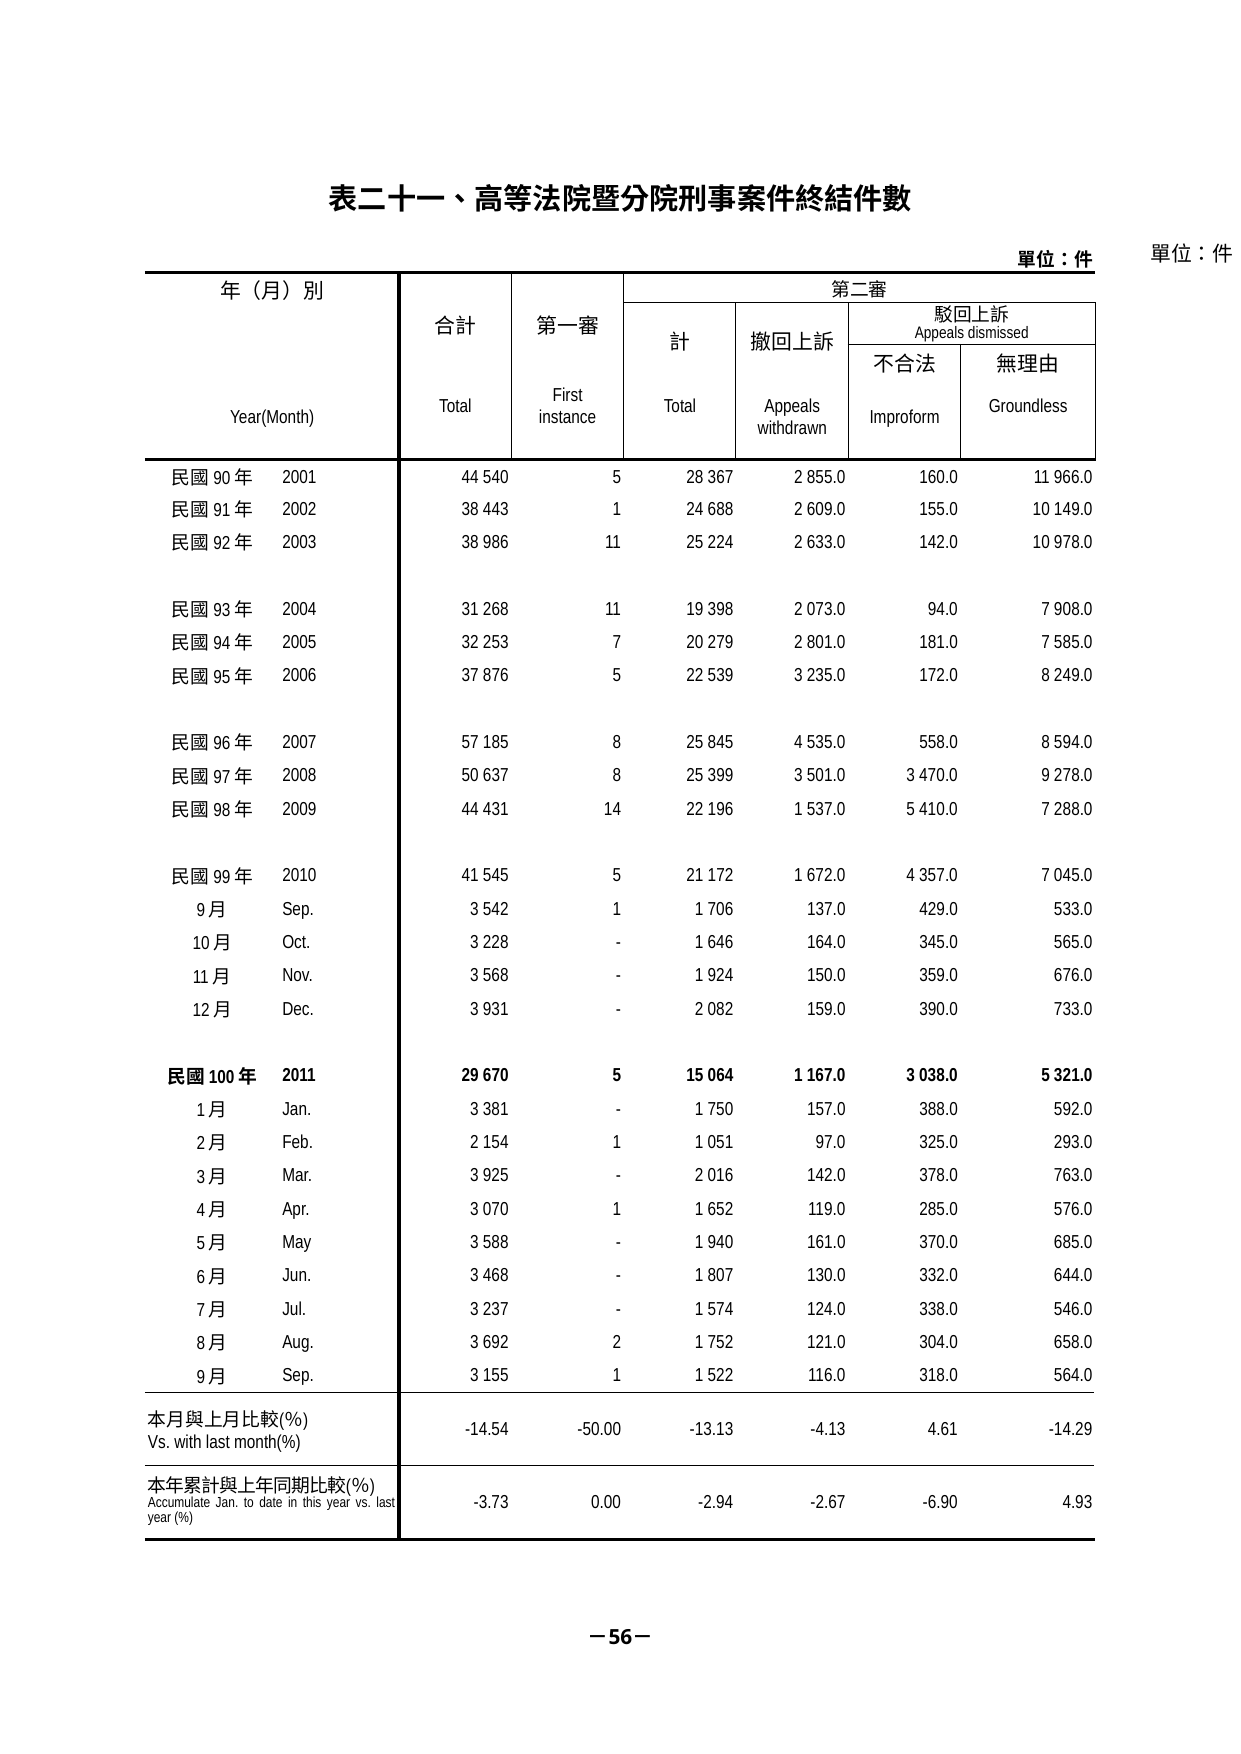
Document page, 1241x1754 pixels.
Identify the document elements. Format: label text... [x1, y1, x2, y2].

table_cell 5月 [145, 1225, 279, 1258]
table_cell 1 574 [624, 1292, 736, 1325]
table_cell 民國 98年 [145, 792, 279, 825]
table_cell [401, 825, 511, 858]
table_cell 駁回上訴 Appeals dismissed [849, 303, 1095, 344]
table_cell 民國 91年 [145, 492, 279, 525]
table_cell 1 522 [624, 1358, 736, 1392]
table_cell 3月 [145, 1158, 279, 1192]
table_cell 2 609.0 [736, 492, 848, 525]
table_cell 7 908.0 [960, 592, 1095, 625]
table_cell Feb. [279, 1125, 397, 1158]
table_cell 22 539 [624, 658, 736, 692]
table_cell 150.0 [736, 958, 848, 992]
table_cell 37 876 [401, 658, 511, 692]
table_cell 5 [511, 461, 623, 492]
table_cell May [279, 1225, 397, 1258]
table_cell 172.0 [848, 658, 960, 692]
table_cell 3 468 [401, 1258, 511, 1292]
table_cell 9月 [145, 892, 279, 925]
table_cell 3 470.0 [848, 758, 960, 792]
table_cell Total [401, 375, 511, 458]
table_cell 2 633.0 [736, 525, 848, 558]
table_cell 7 045.0 [960, 858, 1095, 892]
table_cell 159.0 [736, 992, 848, 1025]
table_cell 318.0 [848, 1358, 960, 1392]
table_cell 6月 [145, 1258, 279, 1292]
table_cell 5 [511, 858, 623, 892]
table_cell 民國 99年 [145, 858, 279, 892]
table_cell 民國 95年 [145, 658, 279, 692]
table_cell 592.0 [960, 1092, 1095, 1125]
table_cell [279, 692, 397, 725]
table_cell Improform [849, 375, 960, 458]
table_cell 3 070 [401, 1192, 511, 1225]
table_cell 1 [511, 1192, 623, 1225]
table_cell 116.0 [736, 1358, 848, 1392]
table_cell 3 235.0 [736, 658, 848, 692]
table_cell 304.0 [848, 1325, 960, 1358]
table_cell 15 064 [624, 1058, 736, 1092]
table_cell 7月 [145, 1292, 279, 1325]
table_cell 160.0 [848, 461, 960, 492]
table_cell 4.93 [960, 1465, 1095, 1537]
table_cell - [511, 1158, 623, 1192]
table_cell 1 [511, 1125, 623, 1158]
table_cell 8 [511, 758, 623, 792]
table_cell 1月 [145, 1092, 279, 1125]
table_cell 1 167.0 [736, 1058, 848, 1092]
table_cell 19 398 [624, 592, 736, 625]
table_cell 1 537.0 [736, 792, 848, 825]
table_cell 2月 [145, 1125, 279, 1158]
table_cell 2001 [279, 461, 397, 492]
table_cell 7 585.0 [960, 625, 1095, 658]
table_cell 25 224 [624, 525, 736, 558]
table_cell 21 172 [624, 858, 736, 892]
table_cell - [511, 992, 623, 1025]
table_cell 2005 [279, 625, 397, 658]
table_cell Nov. [279, 958, 397, 992]
table_cell -6.90 [848, 1466, 960, 1537]
table_cell [511, 558, 623, 592]
table_cell 2008 [279, 758, 397, 792]
table_cell 2004 [279, 592, 397, 625]
table_cell -4.13 [736, 1393, 848, 1464]
table_cell 3 568 [401, 958, 511, 992]
table_cell 325.0 [848, 1125, 960, 1158]
table_cell 181.0 [848, 625, 960, 658]
table_cell 10 149.0 [960, 492, 1095, 525]
table_cell 142.0 [736, 1158, 848, 1192]
table_header 第一審 [512, 274, 623, 375]
table_cell 685.0 [960, 1225, 1095, 1258]
table_cell [960, 558, 1095, 592]
table_cell [401, 692, 511, 725]
table_cell Mar. [279, 1158, 397, 1192]
table_cell 38 443 [401, 492, 511, 525]
table_cell 359.0 [848, 958, 960, 992]
table_cell First instance [512, 375, 623, 458]
table_cell [279, 825, 397, 858]
table_cell 1 652 [624, 1192, 736, 1225]
table_cell 533.0 [960, 892, 1095, 925]
table_cell 9 278.0 [960, 758, 1095, 792]
table_cell 3 692 [401, 1325, 511, 1358]
table_cell 1 752 [624, 1325, 736, 1358]
table_cell 民國 93年 [145, 592, 279, 625]
table_cell 41 545 [401, 858, 511, 892]
table_cell 0.00 [511, 1466, 623, 1537]
table_cell Sep. [279, 1358, 397, 1392]
table_cell [960, 825, 1095, 858]
table_cell 11 [511, 592, 623, 625]
table_cell 5 321.0 [960, 1058, 1095, 1092]
table_cell 8月 [145, 1325, 279, 1358]
table_cell 2010 [279, 858, 397, 892]
table_cell 1 051 [624, 1125, 736, 1158]
table_cell -13.13 [624, 1393, 736, 1464]
table_cell 2 016 [624, 1158, 736, 1192]
table_cell -3.73 [401, 1466, 511, 1537]
table_cell [511, 1025, 623, 1058]
table_cell 7 288.0 [960, 792, 1095, 825]
table_cell 546.0 [960, 1292, 1095, 1325]
table_cell 9月 [145, 1358, 279, 1392]
table_cell 3 588 [401, 1225, 511, 1258]
table_cell 1 924 [624, 958, 736, 992]
table_cell Jan. [279, 1092, 397, 1125]
table_cell 44 540 [401, 461, 511, 492]
table_cell Total [624, 375, 735, 458]
table_cell 378.0 [848, 1158, 960, 1192]
table_cell -2.67 [736, 1466, 848, 1537]
table_cell [624, 825, 736, 858]
table_cell 民國 96年 [145, 725, 279, 758]
table_cell 3 228 [401, 925, 511, 958]
table_cell 1 940 [624, 1225, 736, 1258]
table_cell 390.0 [848, 992, 960, 1025]
table_cell 155.0 [848, 492, 960, 525]
table_cell 2009 [279, 792, 397, 825]
table_cell 1 646 [624, 925, 736, 958]
table_cell [279, 558, 397, 592]
table_cell [511, 825, 623, 858]
table_cell 50 637 [401, 758, 511, 792]
table_cell 558.0 [848, 725, 960, 758]
table_cell [736, 558, 848, 592]
table_cell -50.00 [511, 1393, 623, 1464]
table_cell 576.0 [960, 1192, 1095, 1225]
table_cell 3 038.0 [848, 1058, 960, 1092]
table_cell [145, 692, 279, 725]
table_cell 29 670 [401, 1058, 511, 1092]
table_cell 3 925 [401, 1158, 511, 1192]
table_cell 7 [511, 625, 623, 658]
table_cell 8 594.0 [960, 725, 1095, 758]
table_cell Apr. [279, 1192, 397, 1225]
table_cell [960, 692, 1095, 725]
table_cell 11 966.0 [960, 461, 1095, 492]
table_cell 3 931 [401, 992, 511, 1025]
table_cell 民國100年 [145, 1058, 279, 1092]
table_cell [401, 1025, 511, 1058]
text 表二十一、高等法院暨分院刑事案件終結件數 [148, 183, 1092, 216]
table_cell 2 [511, 1325, 623, 1358]
table_cell 293.0 [960, 1125, 1095, 1158]
table_cell 121.0 [736, 1325, 848, 1358]
table_cell 5 [511, 658, 623, 692]
table_cell 1 [511, 1358, 623, 1392]
table_cell 3 237 [401, 1292, 511, 1325]
table_cell 2002 [279, 492, 397, 525]
table_cell 民國 94年 [145, 625, 279, 658]
table_cell 4月 [145, 1192, 279, 1225]
table_cell 38 986 [401, 525, 511, 558]
table_cell 8 [511, 725, 623, 758]
table_cell 民國 90年 [145, 461, 279, 492]
table_cell 民國 97年 [145, 758, 279, 792]
table_cell 2 154 [401, 1125, 511, 1158]
table_cell [848, 1025, 960, 1058]
table_cell [736, 692, 848, 725]
table_cell 1 [511, 492, 623, 525]
table_cell [624, 1025, 736, 1058]
table_cell [736, 1025, 848, 1058]
table_cell 3 155 [401, 1358, 511, 1392]
table_cell [736, 825, 848, 858]
table_cell 25 845 [624, 725, 736, 758]
table_cell Sep. [279, 892, 397, 925]
table_cell 94.0 [848, 592, 960, 625]
table_cell 民國 92年 [145, 525, 279, 558]
table_cell [145, 1025, 279, 1058]
table_cell Appeals withdrawn [736, 375, 848, 458]
table_cell 12月 [145, 992, 279, 1025]
table_cell 345.0 [848, 925, 960, 958]
table_header 年（月）別 [1150, 230, 1240, 272]
table_cell 11 [511, 525, 623, 558]
table_cell 4 357.0 [848, 858, 960, 892]
table_cell 130.0 [736, 1258, 848, 1292]
table_cell Year(Month) [145, 375, 397, 458]
table_cell 3 381 [401, 1092, 511, 1125]
table_cell 1 [511, 892, 623, 925]
table_cell 31 268 [401, 592, 511, 625]
table_cell [145, 825, 279, 858]
table_cell - [511, 1092, 623, 1125]
table_cell 370.0 [848, 1225, 960, 1258]
table_cell 658.0 [960, 1325, 1095, 1358]
table_cell [145, 558, 279, 592]
table_cell 本年累計與上年同期比較(％) Accumulate Jan. to date in this year vs. last year (%) [145, 1466, 397, 1537]
table_cell 25 399 [624, 758, 736, 792]
table_cell 137.0 [736, 892, 848, 925]
table_cell 28 367 [624, 461, 736, 492]
table_cell 1 750 [624, 1092, 736, 1125]
table_cell 計 [624, 303, 735, 375]
table_cell [960, 1025, 1095, 1058]
table_cell 2003 [279, 525, 397, 558]
table_cell [624, 692, 736, 725]
table_cell -2.94 [624, 1466, 736, 1537]
table_cell [511, 692, 623, 725]
table_cell 124.0 [736, 1292, 848, 1325]
table_cell 285.0 [848, 1192, 960, 1225]
table_cell 2007 [279, 725, 397, 758]
table_cell 2 801.0 [736, 625, 848, 658]
table_cell 57 185 [401, 725, 511, 758]
table_cell - [511, 925, 623, 958]
table_cell 1 807 [624, 1258, 736, 1292]
table_cell 157.0 [736, 1092, 848, 1125]
table_cell - [511, 1225, 623, 1258]
table_cell 332.0 [848, 1258, 960, 1292]
table_cell [624, 558, 736, 592]
table_cell 22 196 [624, 792, 736, 825]
table_cell 676.0 [960, 958, 1095, 992]
table_cell 8 249.0 [960, 658, 1095, 692]
table_cell Oct. [279, 925, 397, 958]
table_cell Jun. [279, 1258, 397, 1292]
table_cell 2 855.0 [736, 461, 848, 492]
table_cell 2006 [279, 658, 397, 692]
table_cell 10 978.0 [960, 525, 1095, 558]
table_cell 1 672.0 [736, 858, 848, 892]
table_cell 無理由 [961, 345, 1095, 375]
table_cell 撤回上訴 [736, 303, 848, 375]
table_cell 不合法 [849, 345, 960, 375]
table_cell 4.61 [848, 1393, 960, 1464]
table_cell 14 [511, 792, 623, 825]
table_cell -14.29 [960, 1392, 1095, 1464]
table_cell Groundless [961, 375, 1095, 458]
table_cell 1 706 [624, 892, 736, 925]
table_cell 5 410.0 [848, 792, 960, 825]
table_cell [848, 692, 960, 725]
table_cell 564.0 [960, 1358, 1095, 1392]
table_cell 2011 [279, 1058, 397, 1092]
table_cell 5 [511, 1058, 623, 1092]
table_cell 2 082 [624, 992, 736, 1025]
text 單位：件 [148, 250, 1092, 271]
table_cell Aug. [279, 1325, 397, 1358]
table_cell - [511, 1258, 623, 1292]
table_cell 142.0 [848, 525, 960, 558]
table_cell 24 688 [624, 492, 736, 525]
table_cell 3 501.0 [736, 758, 848, 792]
table_cell 733.0 [960, 992, 1095, 1025]
table_cell Dec. [279, 992, 397, 1025]
table_cell 119.0 [736, 1192, 848, 1225]
table_cell 763.0 [960, 1158, 1095, 1192]
table_cell 20 279 [624, 625, 736, 658]
table_cell 4 535.0 [736, 725, 848, 758]
table_cell [848, 825, 960, 858]
table_cell 644.0 [960, 1258, 1095, 1292]
table_cell 11月 [145, 958, 279, 992]
table_cell 10月 [145, 925, 279, 958]
table_cell 3 542 [401, 892, 511, 925]
table_cell - [511, 958, 623, 992]
table_cell [279, 1025, 397, 1058]
table_cell 388.0 [848, 1092, 960, 1125]
table_cell 338.0 [848, 1292, 960, 1325]
table_cell 32 253 [401, 625, 511, 658]
table_cell 164.0 [736, 925, 848, 958]
table_cell 565.0 [960, 925, 1095, 958]
table_cell [848, 558, 960, 592]
table_cell 97.0 [736, 1125, 848, 1158]
table_header 第二審 [624, 274, 1095, 302]
table_cell 2 073.0 [736, 592, 848, 625]
table_cell 161.0 [736, 1225, 848, 1258]
table_cell Jul. [279, 1292, 397, 1325]
table_cell -14.54 [401, 1393, 511, 1464]
table_header 年（月）別 [145, 274, 397, 375]
table_cell 本月與上月比較(％) Vs. with last month(%) [145, 1393, 397, 1464]
table_cell [401, 558, 511, 592]
table_cell - [511, 1292, 623, 1325]
table_cell 44 431 [401, 792, 511, 825]
table_header 合計 [401, 274, 511, 375]
table_cell 429.0 [848, 892, 960, 925]
